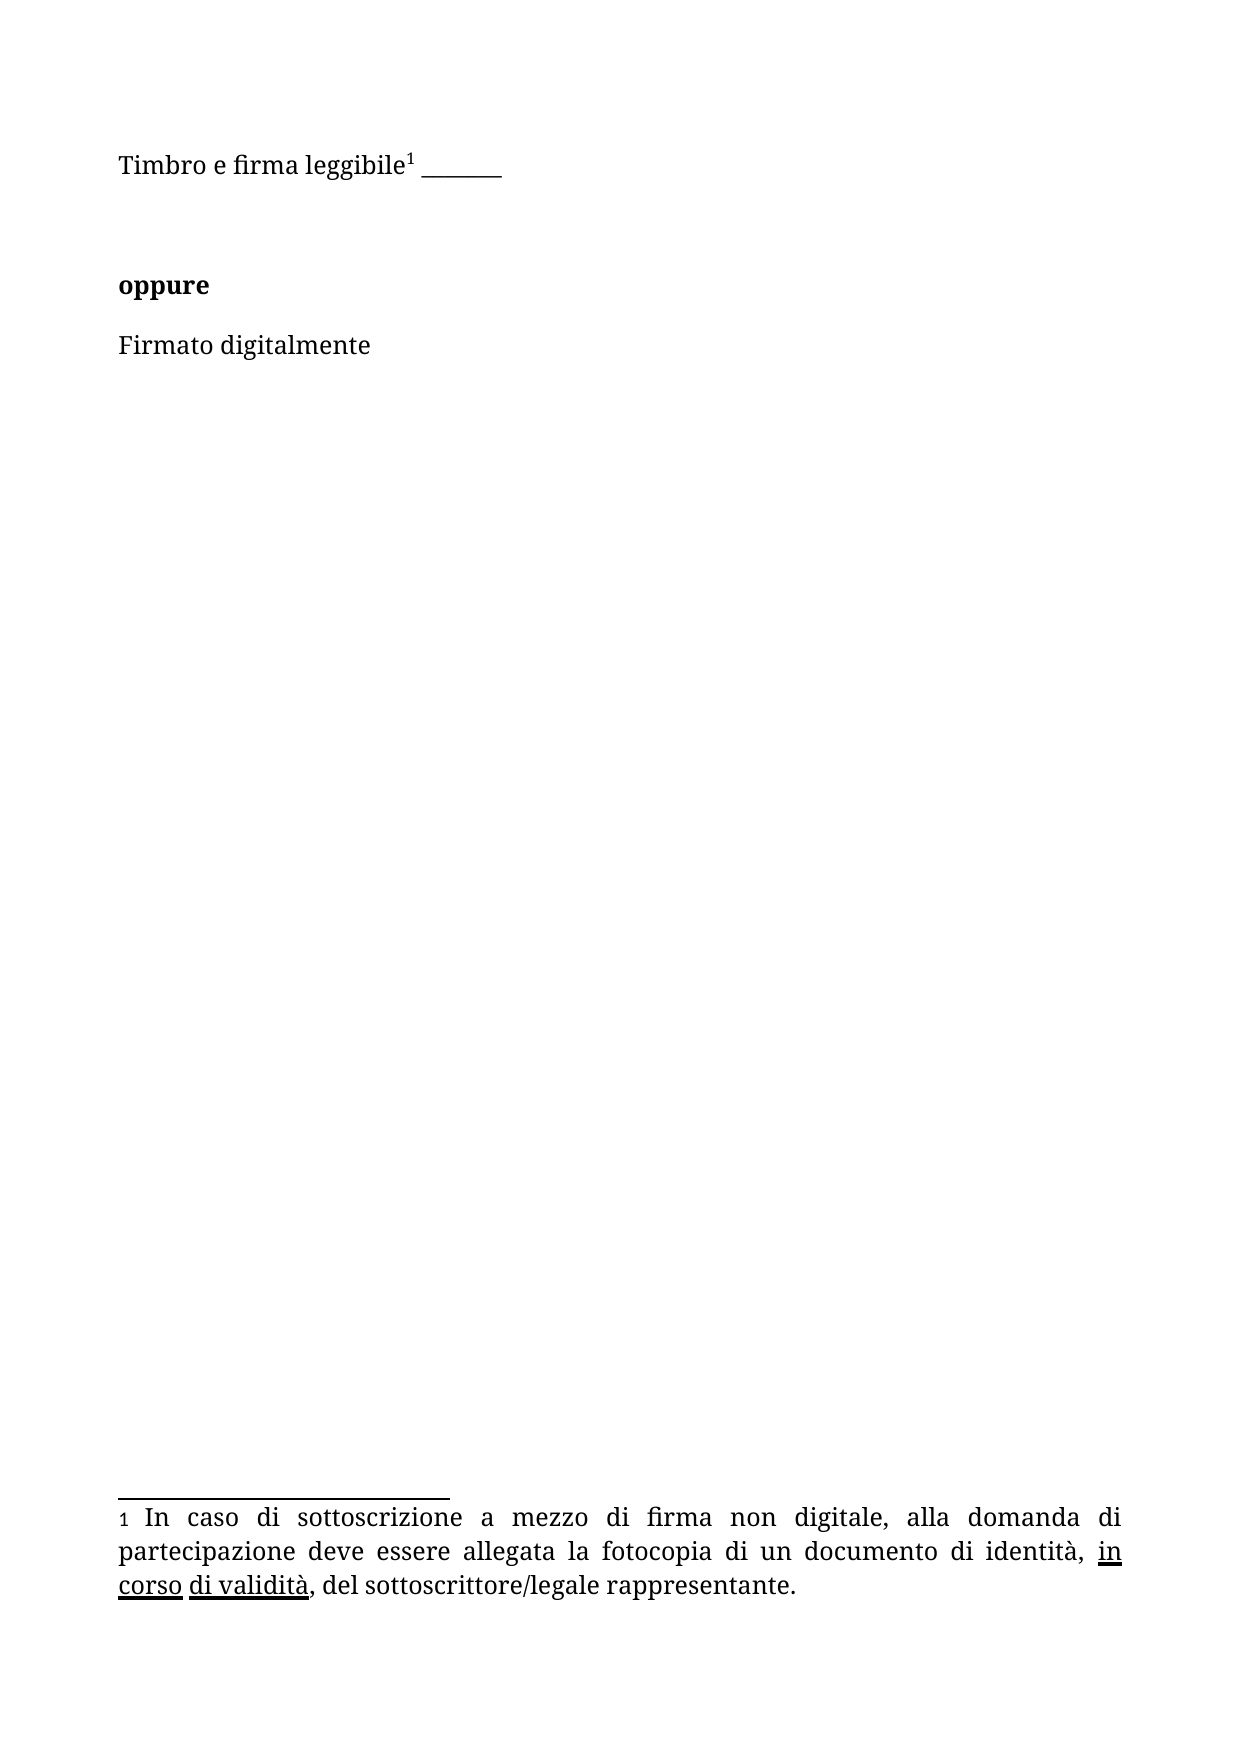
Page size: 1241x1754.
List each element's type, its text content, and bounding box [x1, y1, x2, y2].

text In caso di sottoscrizione a mezzo di firma non digitale, alla domanda di partecipazione deve essere allegata la fotocopia di un documento di identità, in corso di validità, del sottoscrittore/legale rappresentante. [118, 1499, 1122, 1602]
text Firmato digitalmente [118, 328, 1122, 362]
text Timbro e firma leggibile _______ [118, 148, 1122, 182]
text oppure [118, 268, 1122, 302]
